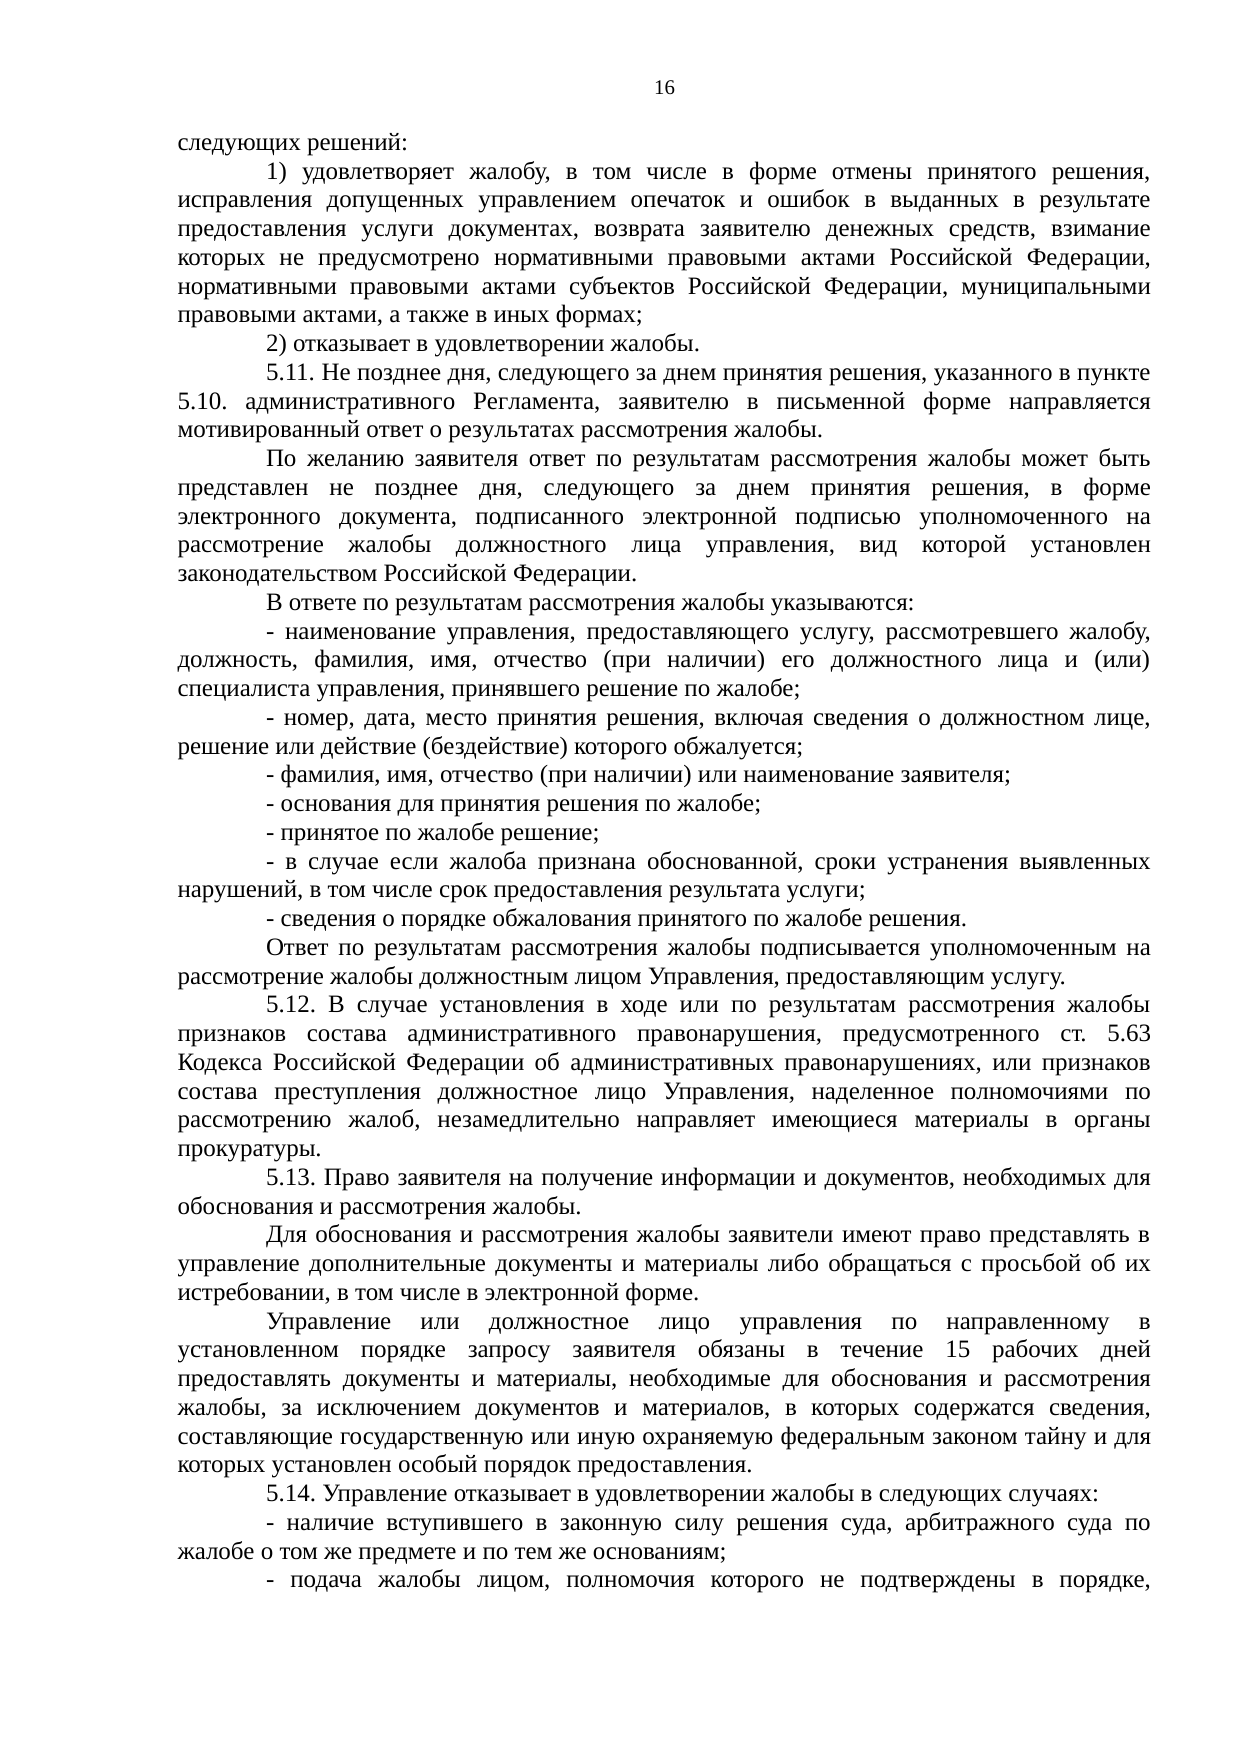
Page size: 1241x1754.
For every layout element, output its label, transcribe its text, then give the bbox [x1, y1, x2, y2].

text По желанию заявителя ответ по результатам рассмотрения жалобы может быть представлен не позднее дня, следующего за днем принятия решения, в форме электронного документа, подписанного электронной подписью уполномоченного на рассмотрение жалобы должностного лица управления, вид которой установлен законодательством Российской Федерации. [177, 443, 1152, 587]
text - основания для принятия решения по жалобе; [177, 788, 1152, 817]
text - подача жалобы лицом, полномочия которого не подтверждены в порядке, [177, 1564, 1152, 1593]
text - наличие вступившего в законную силу решения суда, арбитражного суда по жалобе о том же предмете и по тем же основаниям; [177, 1507, 1152, 1564]
text В ответе по результатам рассмотрения жалобы указываются: [177, 587, 1152, 616]
text 5.11. Не позднее дня, следующего за днем принятия решения, указанного в пункте 5.10. административного Регламента, заявителю в письменной форме направляется мотивированный ответ о результатах рассмотрения жалобы. [177, 357, 1152, 443]
text Ответ по результатам рассмотрения жалобы подписывается уполномоченным на рассмотрение жалобы должностным лицом Управления, предоставляющим услугу. [177, 932, 1152, 989]
text - принятое по жалобе решение; [177, 817, 1152, 846]
text следующих решений: [177, 127, 1152, 156]
text Для обоснования и рассмотрения жалобы заявители имеют право представлять в управление дополнительные документы и материалы либо обращаться с просьбой об их истребовании, в том числе в электронной форме. [177, 1219, 1152, 1306]
text - в случае если жалоба признана обоснованной, сроки устранения выявленных нарушений, в том числе срок предоставления результата услуги; [177, 846, 1152, 903]
text 5.12. В случае установления в ходе или по результатам рассмотрения жалобы признаков состава административного правонарушения, предусмотренного ст. 5.63 Кодекса Российской Федерации об административных правонарушениях, или признаков состава преступления должностное лицо Управления, наделенное полномочиями по рассмотрению жалоб, незамедлительно направляет имеющиеся материалы в органы прокуратуры. [177, 989, 1152, 1162]
text 5.14. Управление отказывает в удовлетворении жалобы в следующих случаях: [177, 1478, 1152, 1507]
text - наименование управления, предоставляющего услугу, рассмотревшего жалобу, должность, фамилия, имя, отчество (при наличии) его должностного лица и (или) специалиста управления, принявшего решение по жалобе; [177, 616, 1152, 702]
text - фамилия, имя, отчество (при наличии) или наименование заявителя; [177, 759, 1152, 788]
text 1) удовлетворяет жалобу, в том числе в форме отмены принятого решения, исправления допущенных управлением опечаток и ошибок в выданных в результате предоставления услуги документах, возврата заявителю денежных средств, взимание которых не предусмотрено нормативными правовыми актами Российской Федерации, нормативными правовыми актами субъектов Российской Федерации, муниципальными правовыми актами, а также в иных формах; [177, 156, 1152, 328]
text Управление или должностное лицо управления по направленному в установленном порядке запросу заявителя обязаны в течение 15 рабочих дней предоставлять документы и материалы, необходимые для обоснования и рассмотрения жалобы, за исключением документов и материалов, в которых содержатся сведения, составляющие государственную или иную охраняемую федеральным законом тайну и для которых установлен особый порядок предоставления. [177, 1306, 1152, 1478]
text 2) отказывает в удовлетворении жалобы. [177, 328, 1152, 357]
text - сведения о порядке обжалования принятого по жалобе решения. [177, 903, 1152, 932]
text - номер, дата, место принятия решения, включая сведения о должностном лице, решение или действие (бездействие) которого обжалуется; [177, 702, 1152, 759]
text 5.13. Право заявителя на получение информации и документов, необходимых для обоснования и рассмотрения жалобы. [177, 1162, 1152, 1219]
